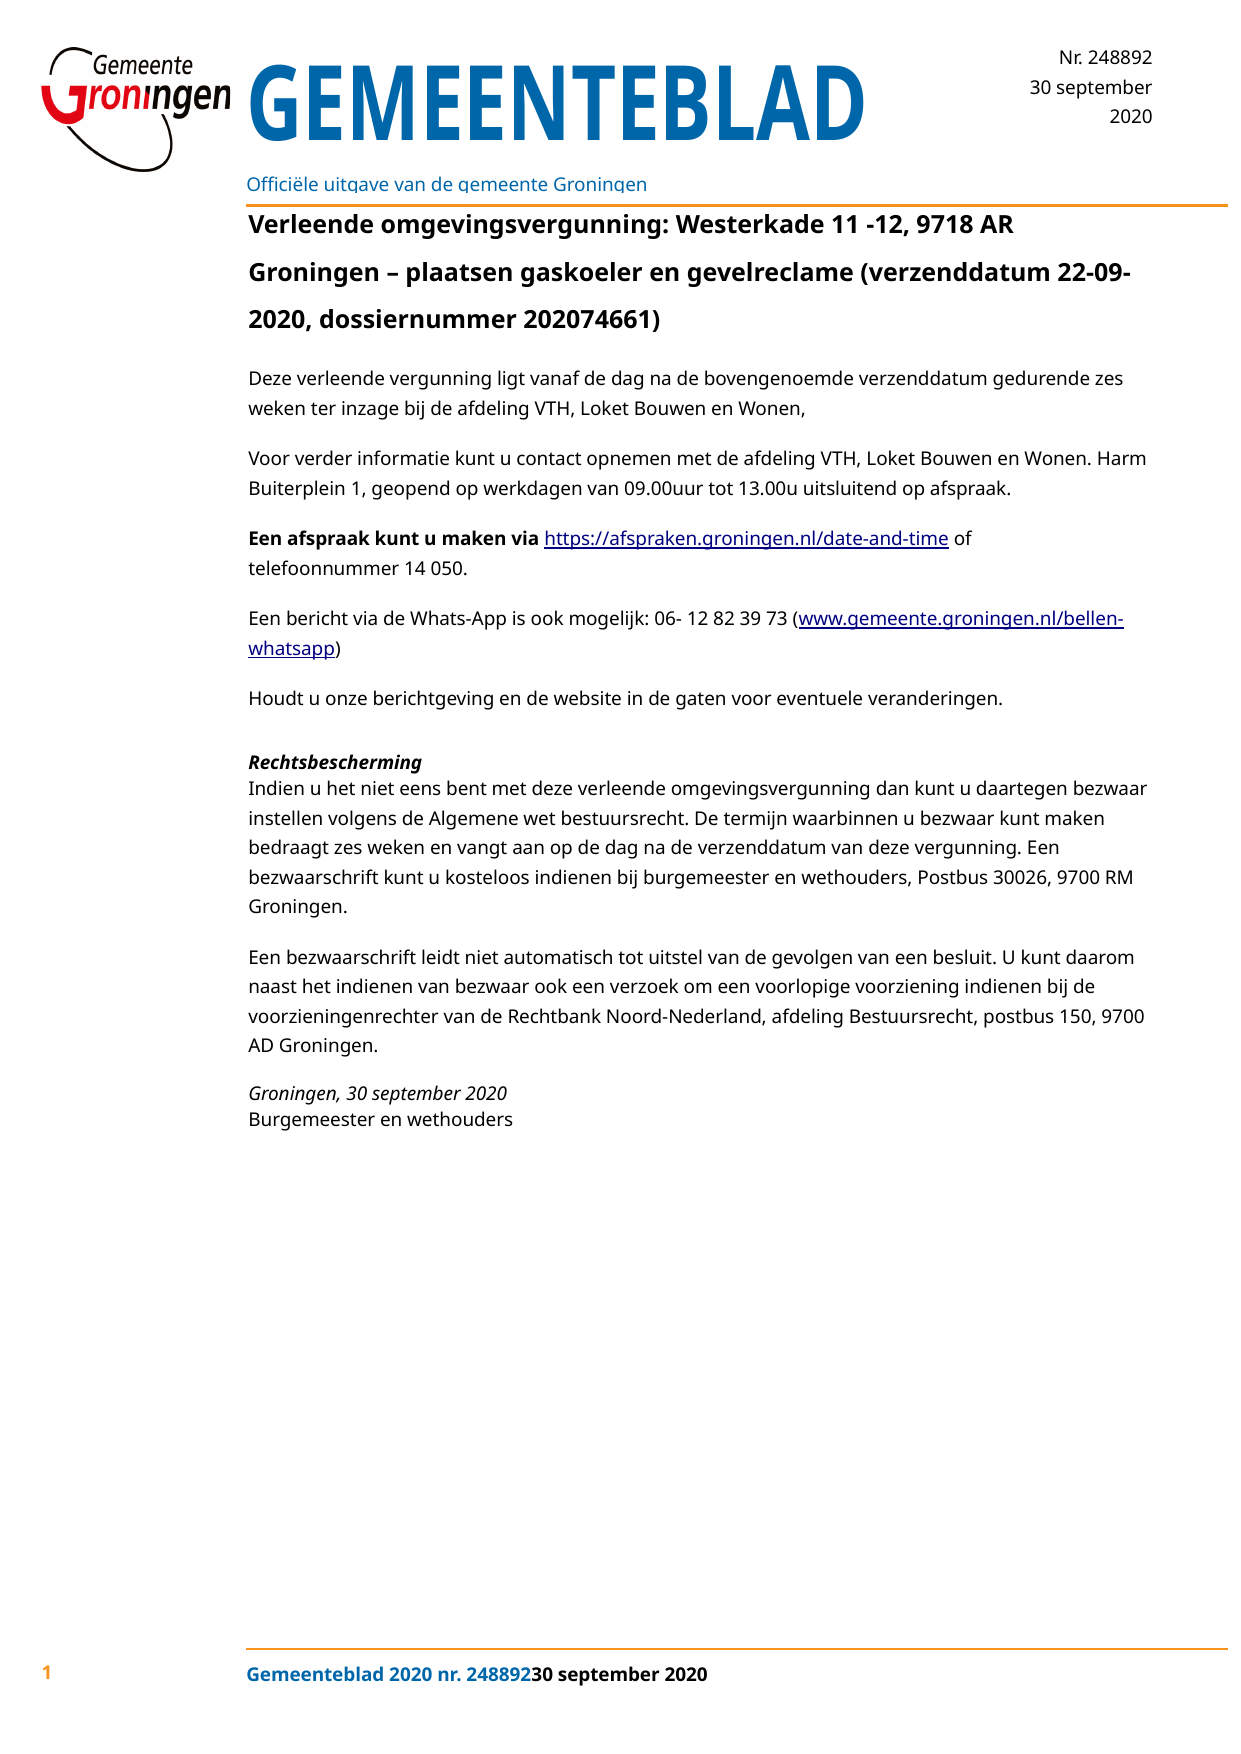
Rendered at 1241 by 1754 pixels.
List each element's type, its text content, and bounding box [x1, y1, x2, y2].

picture [41, 47, 231, 172]
text Voor verder informatie kunt u contact opnemen met de afdeling VTH, Loket Bouwen en Wonen. Harm Buiterplein 1, geopend op werkdagen van 09.00uur tot 13.00u uitsluitend op afspraak. [248, 446, 1152, 501]
text Een bericht via de Whats-App is ook mogelijk: 06- 12 82 39 73 (www.gemeente.groningen.nl/bellen-whatsapp) [248, 606, 1152, 661]
text Burgemeester en wethouders [248, 1106, 1152, 1132]
text Deze verleende vergunning ligt vanaf de dag na de bovengenoemde verzenddatum gedurende zes weken ter inzage bij de afdeling VTH, Loket Bouwen en Wonen, [248, 366, 1152, 421]
text Verleende omgevingsvergunning: Westerkade 11 -12, 9718 AR Groningen – plaatsen gaskoeler en gevelreclame (verzenddatum 22-09-2020, dossiernummer 202074661) [248, 207, 1152, 336]
text Een afspraak kunt u maken via https://afspraken.groningen.nl/date-and-time of telefoonnummer 14 050. [248, 526, 1152, 581]
text Houdt u onze berichtgeving en de website in de gaten voor eventuele veranderingen. [248, 686, 1152, 711]
text Indien u het niet eens bent met deze verleende omgevingsvergunning dan kunt u daartegen bezwaar instellen volgens de Algemene wet bestuursrecht. De termijn waarbinnen u bezwaar kunt maken bedraagt zes weken en vangt aan op de dag na de verzenddatum van deze vergunning. Een bezwaarschrift kunt u kosteloos indienen bij burgemeester en wethouders, Postbus 30026, 9700 RM Groningen. [248, 775, 1152, 919]
text Groningen, 30 september 2020 [248, 1081, 1152, 1106]
text Rechtsbescherming [248, 749, 1152, 775]
text Een bezwaarschrift leidt niet automatisch tot uitstel van de gevolgen van een besluit. U kunt daarom naast het indienen van bezwaar ook een verzoek om een voorlopige voorziening indienen bij de voorzieningenrechter van de Rechtbank Noord-Nederland, afdeling Bestuursrecht, postbus 150, 9700 AD Groningen. [248, 944, 1152, 1058]
